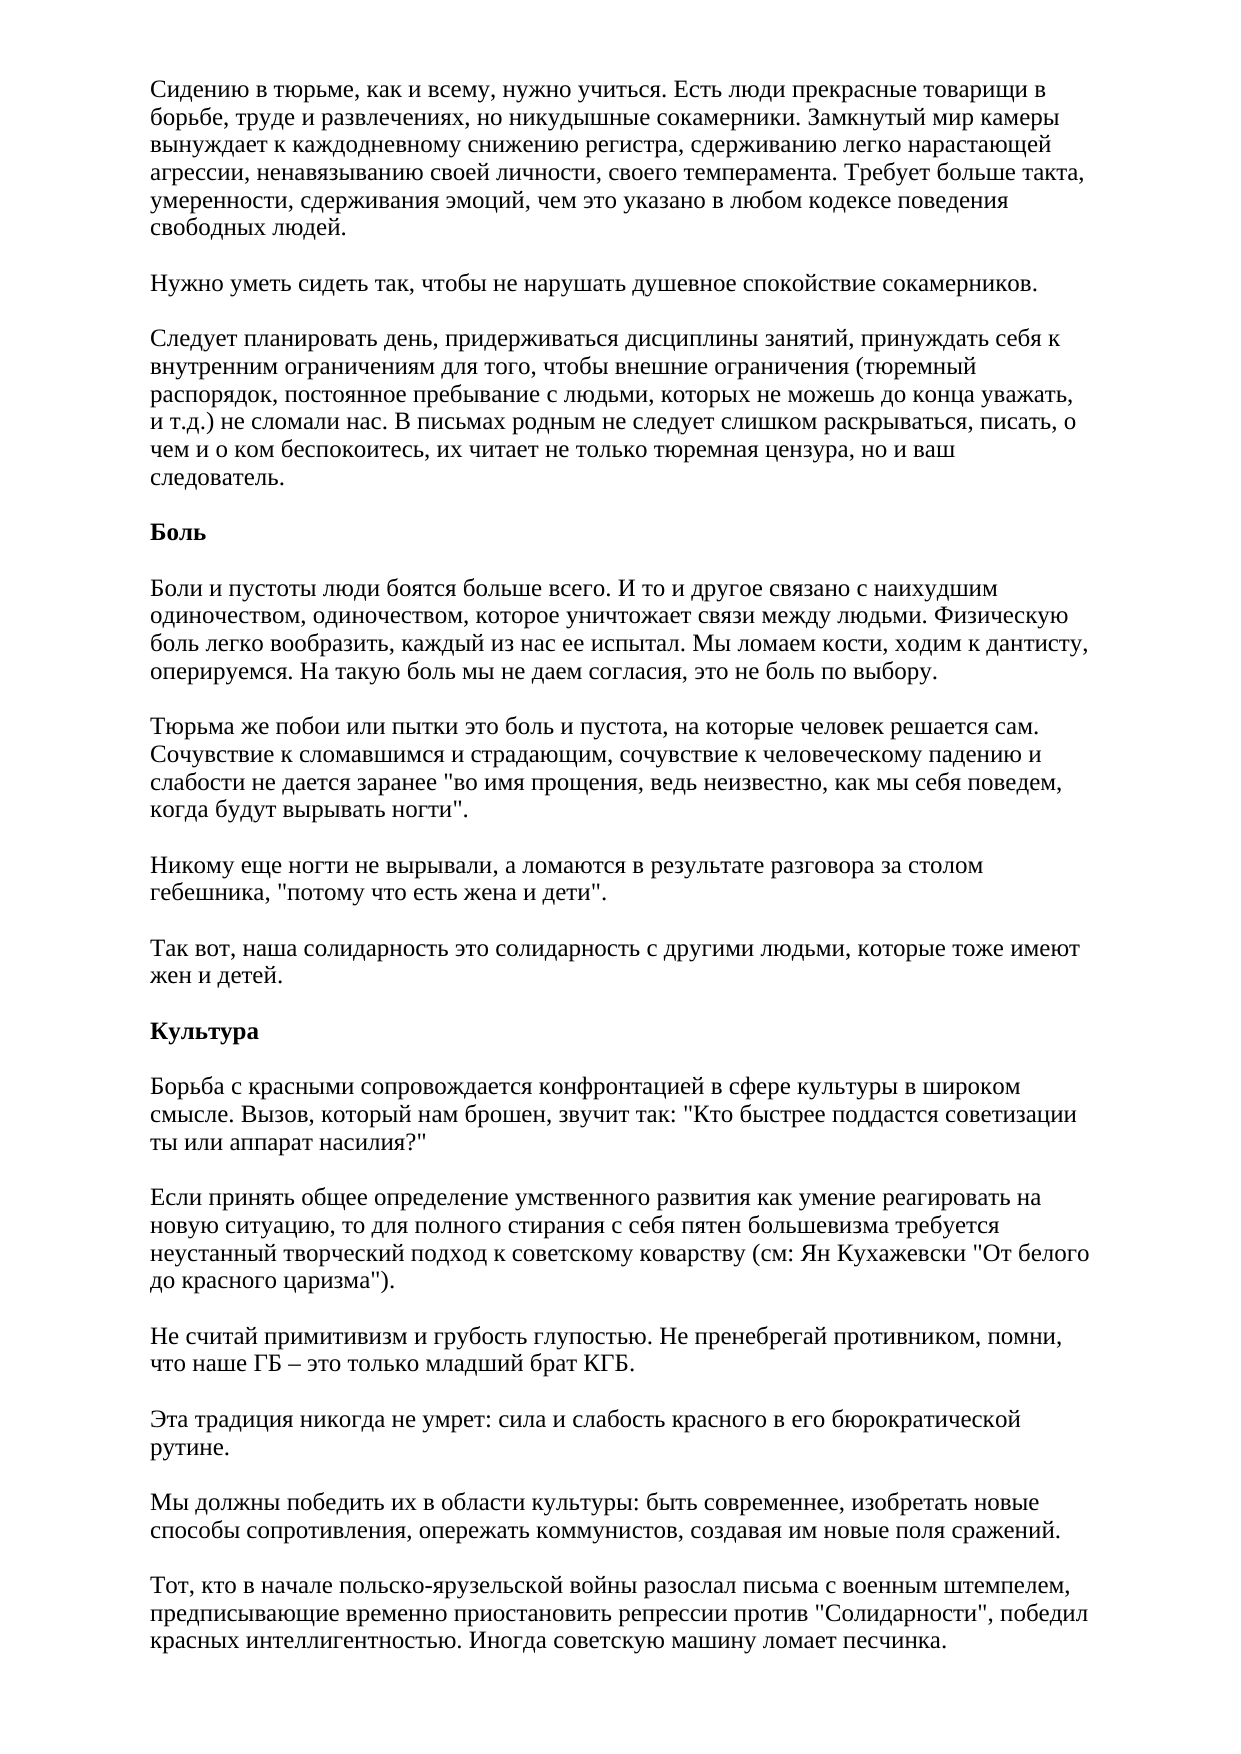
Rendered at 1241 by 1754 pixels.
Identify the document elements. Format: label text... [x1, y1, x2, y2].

text Не считай примитивизм и грубость глупостью. Не пренебрегай противником, помни, что наше ГБ – это только младший брат КГБ. [150, 1322, 1090, 1377]
text Культура [150, 1017, 1090, 1045]
text Борьба с красными сопровождается конфронтацией в сфере культуры в широком смысле. Вызов, который нам брошен, звучит так: "Кто быстрее поддастся советизации ты или аппарат насилия?" [150, 1072, 1090, 1156]
text Боль [150, 518, 1090, 546]
text Тюрьма же побои или пытки это боль и пустота, на которые человек решается сам. Сочувствие к сломавшимся и страдающим, сочувствие к человеческому падению и слабости не дается заранее "во имя прощения, ведь неизвестно, как мы себя поведем, когда будут вырывать ногти". [150, 712, 1090, 823]
text Сидению в тюрьме, как и всему, нужно учиться. Есть люди прекрасные товарищи в борьбе, труде и развлечениях, но никудышные сокамерники. Замкнутый мир камеры вынуждает к каждодневному снижению регистра, сдерживанию легко нарастающей агрессии, ненавязыванию своей личности, своего темперамента. Требует больше такта, умеренности, сдерживания эмоций, чем это указано в любом кодексе поведения свободных людей. [150, 75, 1090, 241]
text Если принять общее определение умственного развития как умение реагировать на новую ситуацию, то для полного стирания с себя пятен большевизма требуется неустанный творческий подход к советскому коварству (см: Ян Кухажевски "От белого до красного царизма"). [150, 1183, 1090, 1294]
text Боли и пустоты люди боятся больше всего. И то и другое связано с наихудшим одиночеством, одиночеством, которое уничтожает связи между людьми. Физическую боль легко вообразить, каждый из нас ее испытал. Мы ломаем кости, ходим к дантисту, оперируемся. На такую боль мы не даем согласия, это не боль по выбору. [150, 574, 1090, 684]
text Никому еще ногти не вырывали, а ломаются в результате разговора за столом гебешника, "потому что есть жена и дети". [150, 851, 1090, 906]
text Мы должны победить их в области культуры: быть современнее, изобретать новые способы сопротивления, опережать коммунистов, создавая им новые поля сражений. [150, 1488, 1090, 1543]
text Следует планировать день, придерживаться дисциплины занятий, принуждать себя к внутренним ограничениям для того, чтобы внешние ограничения (тюремный распорядок, постоянное пребывание с людьми, которых не можешь до конца уважать, и т.д.) не сломали нас. В письмах родным не следует слишком раскрываться, писать, о чем и о ком беспокоитесь, их читает не только тюремная цензура, но и ваш следователь. [150, 324, 1090, 491]
text Так вот, наша солидарность это солидарность с другими людьми, которые тоже имеют жен и детей. [150, 934, 1090, 989]
text Тот, кто в начале польско-ярузельской войны разослал письма с военным штемпелем, предписывающие временно приостановить репрессии против "Солидарности", победил красных интеллигентностью. Иногда cоветскую машину ломает песчинка. [150, 1571, 1090, 1654]
text Нужно уметь сидеть так, чтобы не нарушать душевное спокойствие сокамерников. [150, 269, 1090, 297]
text Эта традиция никогда не умрет: сила и слабость красного в его бюрократической рутине. [150, 1405, 1090, 1460]
